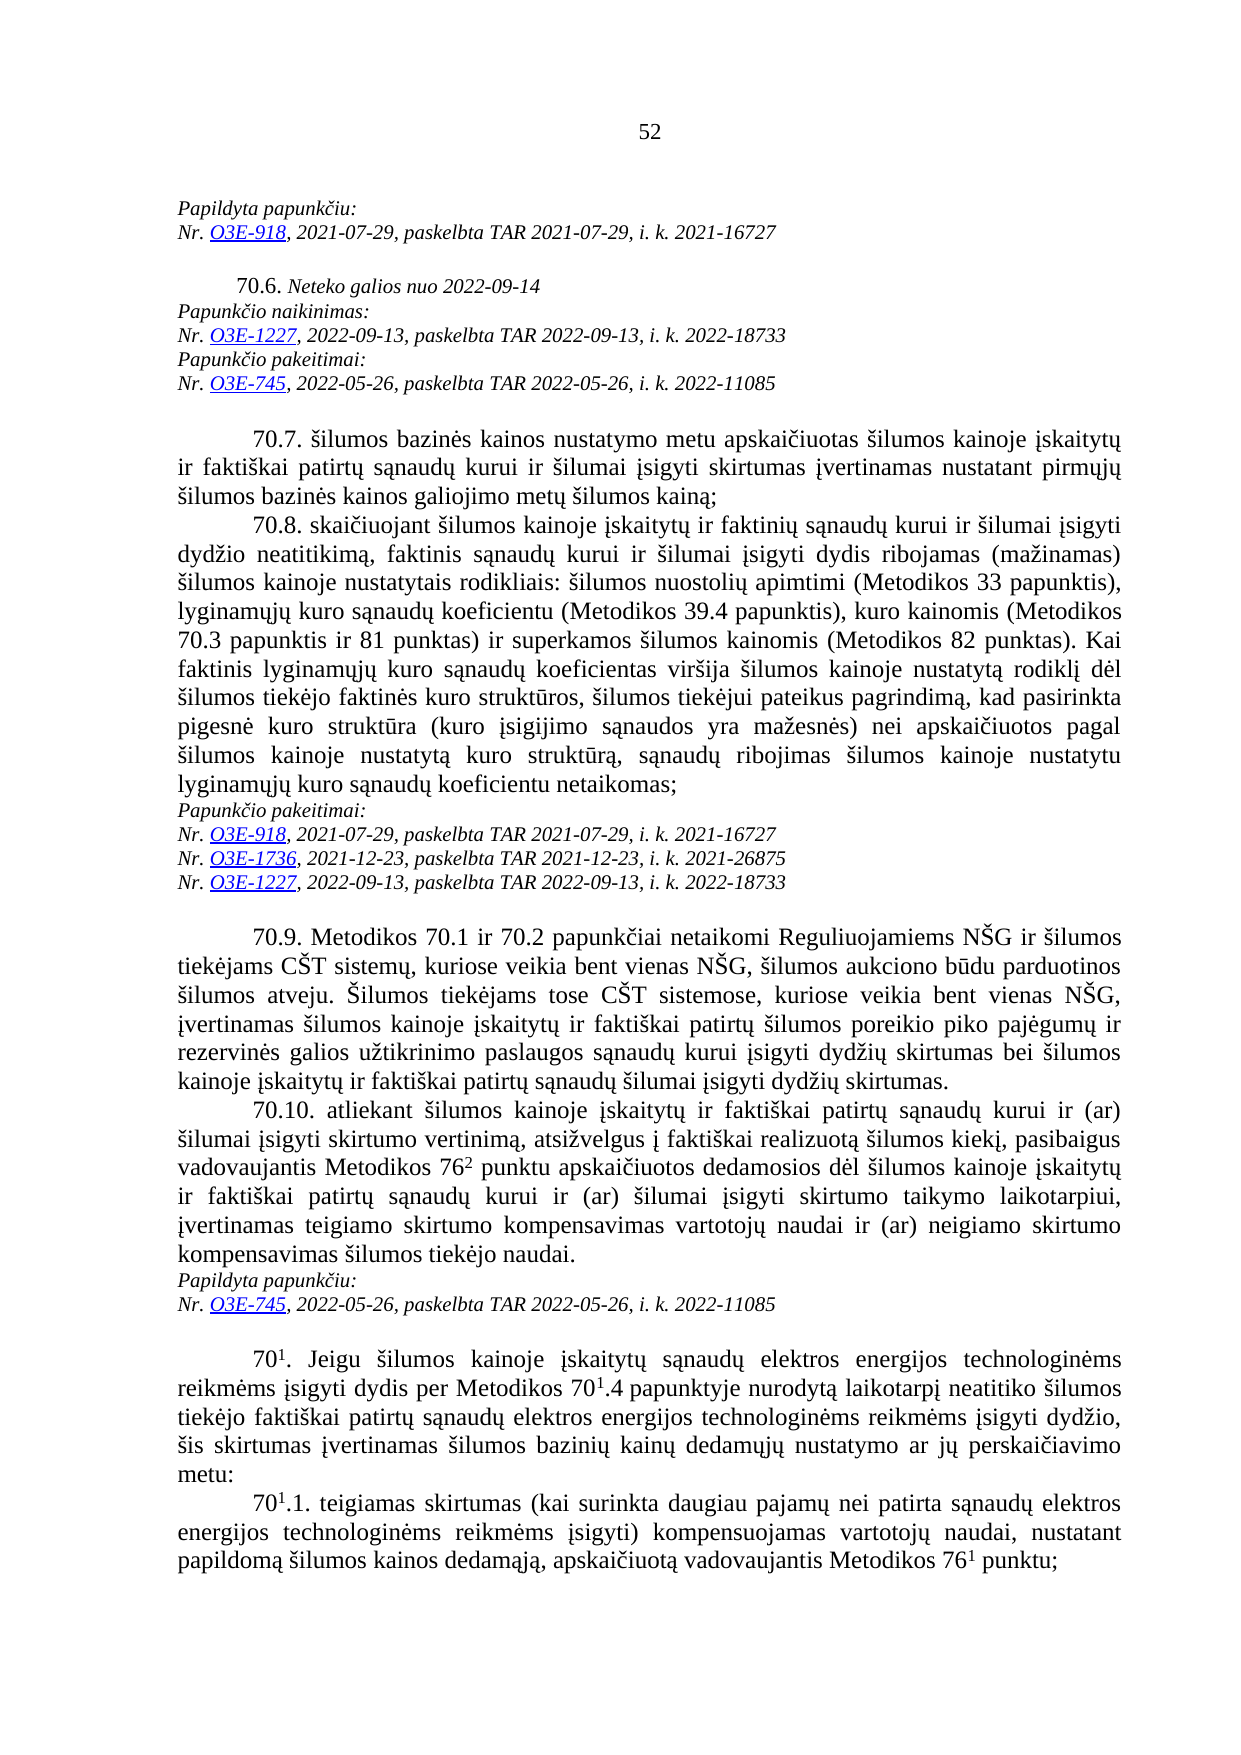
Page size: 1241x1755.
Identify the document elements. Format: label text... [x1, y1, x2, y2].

text 70.8. skaičiuojant šilumos kainoje įskaitytų ir faktinių sąnaudų kurui ir šilumai įsigyti dydžio neatitikimą, faktinis sąnaudų kurui ir šilumai įsigyti dydis ribojamas (mažinamas) šilumos kainoje nustatytais rodikliais: šilumos nuostolių apimtimi (Metodikos 33 papunktis), lyginamųjų kuro sąnaudų koeficientu (Metodikos 39.4 papunktis), kuro kainomis (Metodikos 70.3 papunktis ir 81 punktas) ir superkamos šilumos kainomis (Metodikos 82 punktas). Kai faktinis lyginamųjų kuro sąnaudų koeficientas viršija šilumos kainoje nustatytą rodiklį dėl šilumos tiekėjo faktinės kuro struktūros, šilumos tiekėjui pateikus pagrindimą, kad pasirinkta pigesnė kuro struktūra (kuro įsigijimo sąnaudos yra mažesnės) nei apskaičiuotos pagal šilumos kainoje nustatytą kuro struktūrą, sąnaudų ribojimas šilumos kainoje nustatytu lyginamųjų kuro sąnaudų koeficientu netaikomas; [177, 510, 1122, 797]
text 70.7. šilumos bazinės kainos nustatymo metu apskaičiuotas šilumos kainoje įskaitytų ir faktiškai patirtų sąnaudų kurui ir šilumai įsigyti skirtumas įvertinamas nustatant pirmųjų šilumos bazinės kainos galiojimo metų šilumos kainą; [177, 424, 1122, 510]
text Nr. O3E-918, 2021-07-29, paskelbta TAR 2021-07-29, i. k. 2021-16727 [177, 822, 1122, 846]
text Nr. O3E-745, 2022-05-26, paskelbta TAR 2022-05-26, i. k. 2022-11085 [177, 371, 1122, 395]
text 70.9. Metodikos 70.1 ir 70.2 papunkčiai netaikomi Reguliuojamiems NŠG ir šilumos tiekėjams CŠT sistemų, kuriose veikia bent vienas NŠG, šilumos aukciono būdu parduotinos šilumos atveju. Šilumos tiekėjams tose CŠT sistemose, kuriose veikia bent vienas NŠG, įvertinamas šilumos kainoje įskaitytų ir faktiškai patirtų šilumos poreikio piko pajėgumų ir rezervinės galios užtikrinimo paslaugos sąnaudų kurui įsigyti dydžių skirtumas bei šilumos kainoje įskaitytų ir faktiškai patirtų sąnaudų šilumai įsigyti dydžių skirtumas. [177, 922, 1122, 1095]
text Papunkčio naikinimas: [177, 299, 1122, 323]
text Nr. O3E-1227, 2022-09-13, paskelbta TAR 2022-09-13, i. k. 2022-18733 [177, 323, 1122, 347]
text 701. Jeigu šilumos kainoje įskaitytų sąnaudų elektros energijos technologinėms reikmėms įsigyti dydis per Metodikos 701.4 papunktyje nurodytą laikotarpį neatitiko šilumos tiekėjo faktiškai patirtų sąnaudų elektros energijos technologinėms reikmėms įsigyti dydžio, šis skirtumas įvertinamas šilumos bazinių kainų dedamųjų nustatymo ar jų perskaičiavimo metu: [177, 1344, 1122, 1488]
text Papunkčio pakeitimai: [177, 797, 1122, 822]
text 701.1. teigiamas skirtumas (kai surinkta daugiau pajamų nei patirta sąnaudų elektros energijos technologinėms reikmėms įsigyti) kompensuojamas vartotojų naudai, nustatant papildomą šilumos kainos dedamąją, apskaičiuotą vadovaujantis Metodikos 761 punktu; [177, 1488, 1122, 1574]
text 70.6. Neteko galios nuo 2022-09-14 [177, 272, 1122, 299]
text Nr. O3E-1227, 2022-09-13, paskelbta TAR 2022-09-13, i. k. 2022-18733 [177, 870, 1122, 894]
text Papunkčio pakeitimai: [177, 347, 1122, 371]
text Papildyta papunkčiu: [177, 196, 1122, 219]
text Nr. O3E-918, 2021-07-29, paskelbta TAR 2021-07-29, i. k. 2021-16727 [177, 219, 1122, 244]
text Nr. O3E-745, 2022-05-26, paskelbta TAR 2022-05-26, i. k. 2022-11085 [177, 1292, 1122, 1316]
text Papildyta papunkčiu: [177, 1267, 1122, 1292]
text 70.10. atliekant šilumos kainoje įskaitytų ir faktiškai patirtų sąnaudų kurui ir (ar) šilumai įsigyti skirtumo vertinimą, atsižvelgus į faktiškai realizuotą šilumos kiekį, pasibaigus vadovaujantis Metodikos 762 punktu apskaičiuotos dedamosios dėl šilumos kainoje įskaitytų ir faktiškai patirtų sąnaudų kurui ir (ar) šilumai įsigyti skirtumo taikymo laikotarpiui, įvertinamas teigiamo skirtumo kompensavimas vartotojų naudai ir (ar) neigiamo skirtumo kompensavimas šilumos tiekėjo naudai. [177, 1095, 1122, 1267]
text Nr. O3E-1736, 2021-12-23, paskelbta TAR 2021-12-23, i. k. 2021-26875 [177, 846, 1122, 870]
